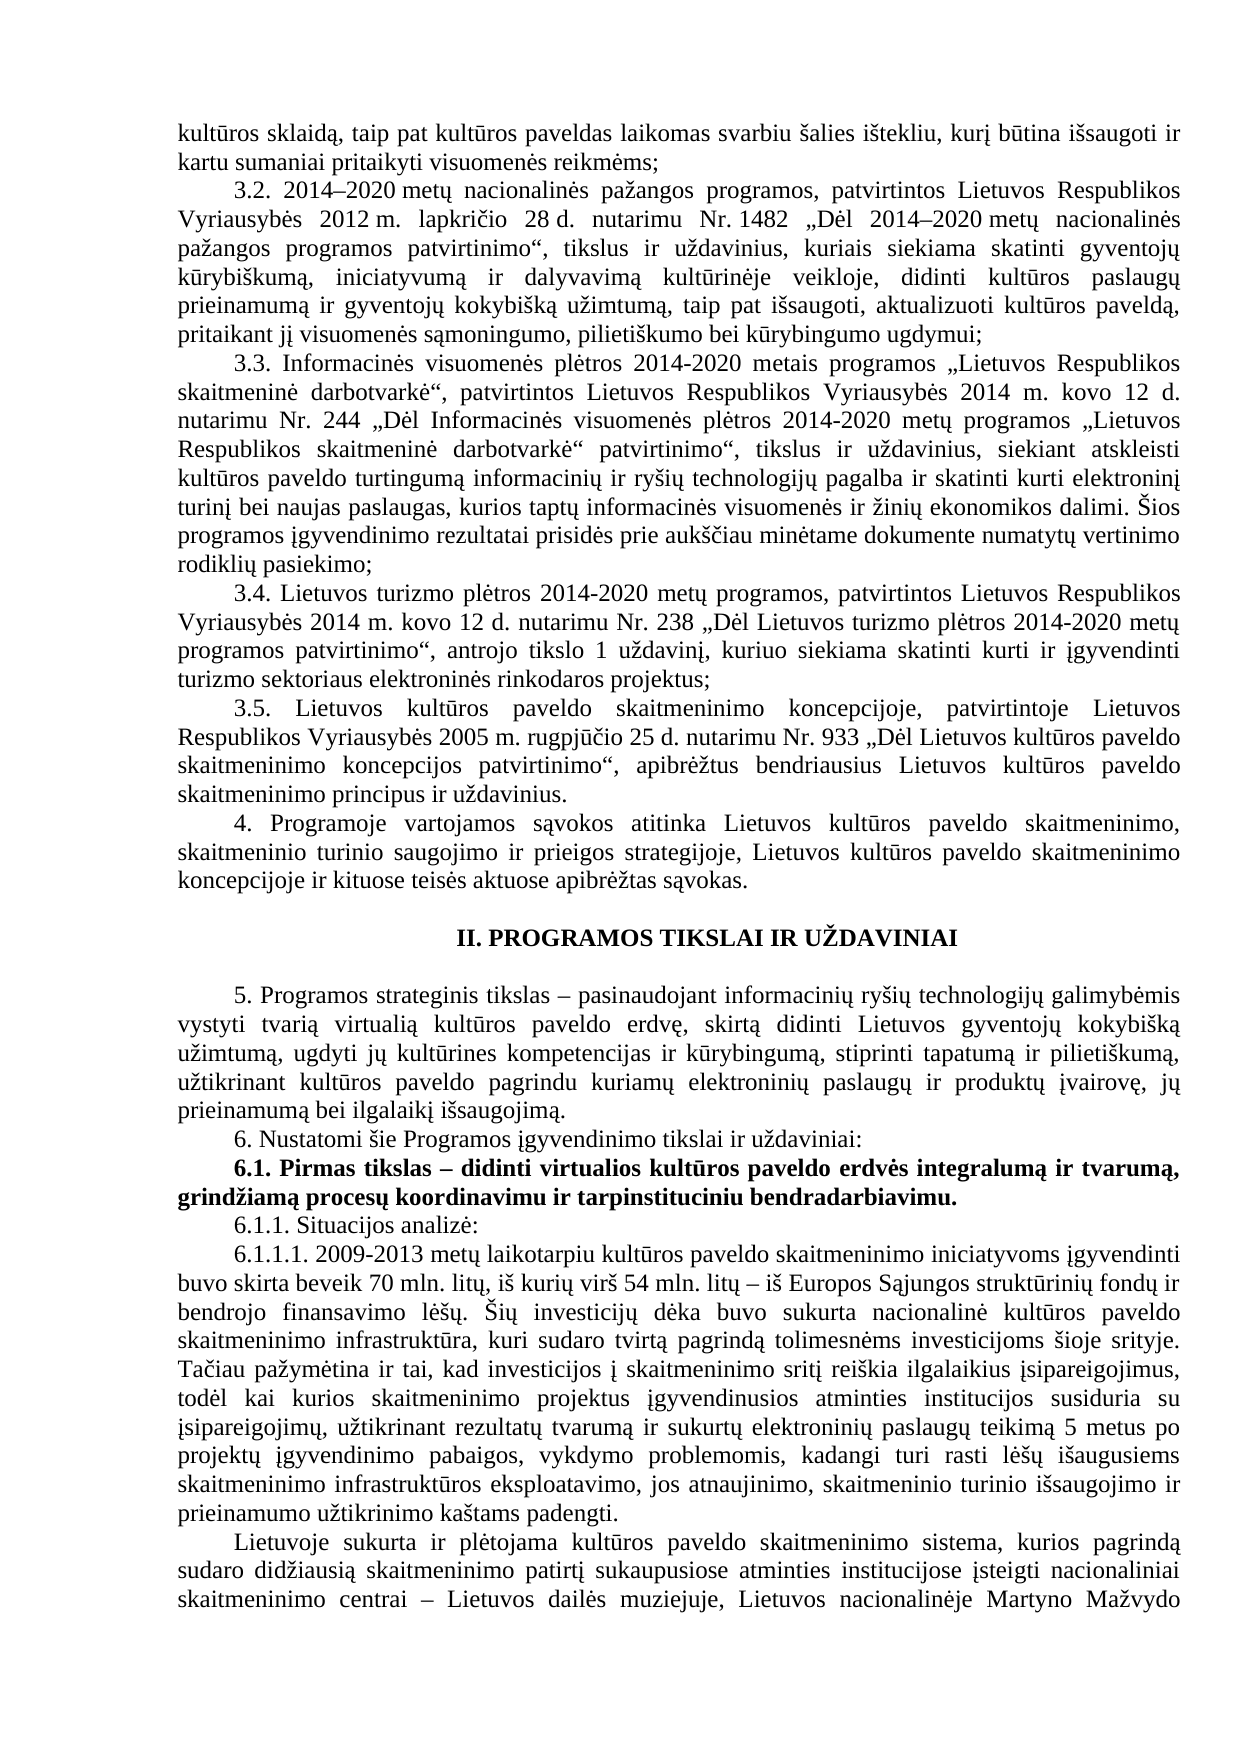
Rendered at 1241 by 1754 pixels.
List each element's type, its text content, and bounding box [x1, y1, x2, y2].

text 6.1.1.1. 2009-2013 metų laikotarpiu kultūros paveldo skaitmeninimo iniciatyvoms įgyvendinti buvo skirta beveik 70 mln. litų, iš kurių virš 54 mln. litų – iš Europos Sąjungos struktūrinių fondų ir bendrojo finansavimo lėšų. Šių investicijų dėka buvo sukurta nacionalinė kultūros paveldo skaitmeninimo infrastruktūra, kuri sudaro tvirtą pagrindą tolimesnėms investicijoms šioje srityje. Tačiau pažymėtina ir tai, kad investicijos į skaitmeninimo sritį reiškia ilgalaikius įsipareigojimus, todėl kai kurios skaitmeninimo projektus įgyvendinusios atminties institucijos susiduria su įsipareigojimų, užtikrinant rezultatų tvarumą ir sukurtų elektroninių paslaugų teikimą 5 metus po projektų įgyvendinimo pabaigos, vykdymo problemomis, kadangi turi rasti lėšų išaugusiems skaitmeninimo infrastruktūros eksploatavimo, jos atnaujinimo, skaitmeninio turinio išsaugojimo ir prieinamumo užtikrinimo kaštams padengti. [177, 1239, 1181, 1527]
text 3.4. Lietuvos turizmo plėtros 2014-2020 metų programos, patvirtintos Lietuvos Respublikos Vyriausybės 2014 m. kovo 12 d. nutarimu Nr. 238 „Dėl Lietuvos turizmo plėtros 2014-2020 metų programos patvirtinimo“, antrojo tikslo 1 uždavinį, kuriuo siekiama skatinti kurti ir įgyvendinti turizmo sektoriaus elektroninės rinkodaros projektus; [177, 578, 1181, 693]
text 6.1.1. Situacijos analizė: [177, 1211, 1181, 1239]
text 6.1. Pirmas tikslas – didinti virtualios kultūros paveldo erdvės integralumą ir tvarumą, grindžiamą procesų koordinavimu ir tarpinstituciniu bendradarbiavimu. [177, 1153, 1181, 1211]
text 6. Nustatomi šie Programos įgyvendinimo tikslai ir uždaviniai: [177, 1124, 1181, 1153]
text 4. Programoje vartojamos sąvokos atitinka Lietuvos kultūros paveldo skaitmeninimo, skaitmeninio turinio saugojimo ir prieigos strategijoje, Lietuvos kultūros paveldo skaitmeninimo koncepcijoje ir kituose teisės aktuose apibrėžtas sąvokas. [177, 808, 1181, 894]
text 5. Programos strateginis tikslas – pasinaudojant informacinių ryšių technologijų galimybėmis vystyti tvarią virtualią kultūros paveldo erdvę, skirtą didinti Lietuvos gyventojų kokybišką užimtumą, ugdyti jų kultūrines kompetencijas ir kūrybingumą, stiprinti tapatumą ir pilietiškumą, užtikrinant kultūros paveldo pagrindu kuriamų elektroninių paslaugų ir produktų įvairovę, jų prieinamumą bei ilgalaikį išsaugojimą. [177, 981, 1181, 1124]
text 3.3. Informacinės visuomenės plėtros 2014-2020 metais programos „Lietuvos Respublikos skaitmeninė darbotvarkė“, patvirtintos Lietuvos Respublikos Vyriausybės 2014 m. kovo 12 d. nutarimu Nr. 244 „Dėl Informacinės visuomenės plėtros 2014-2020 metų programos „Lietuvos Respublikos skaitmeninė darbotvarkė“ patvirtinimo“, tikslus ir uždavinius, siekiant atskleisti kultūros paveldo turtingumą informacinių ir ryšių technologijų pagalba ir skatinti kurti elektroninį turinį bei naujas paslaugas, kurios taptų informacinės visuomenės ir žinių ekonomikos dalimi. Šios programos įgyvendinimo rezultatai prisidės prie aukščiau minėtame dokumente numatytų vertinimo rodiklių pasiekimo; [177, 348, 1181, 578]
text kultūros sklaidą, taip pat kultūros paveldas laikomas svarbiu šalies ištekliu, kurį būtina išsaugoti ir kartu sumaniai pritaikyti visuomenės reikmėms; [177, 118, 1181, 176]
text II. PROGRAMOS TIKSLAI IR UŽDAVINIAI [177, 923, 1181, 952]
text 3.2. 2014–2020 metų nacionalinės pažangos programos, patvirtintos Lietuvos Respublikos Vyriausybės 2012 m. lapkričio 28 d. nutarimu Nr. 1482 „Dėl 2014–2020 metų nacionalinės pažangos programos patvirtinimo“, tikslus ir uždavinius, kuriais siekiama skatinti gyventojų kūrybiškumą, iniciatyvumą ir dalyvavimą kultūrinėje veikloje, didinti kultūros paslaugų prieinamumą ir gyventojų kokybišką užimtumą, taip pat išsaugoti, aktualizuoti kultūros paveldą, pritaikant jį visuomenės sąmoningumo, pilietiškumo bei kūrybingumo ugdymui; [177, 176, 1181, 348]
text Lietuvoje sukurta ir plėtojama kultūros paveldo skaitmeninimo sistema, kurios pagrindą sudaro didžiausią skaitmeninimo patirtį sukaupusiose atminties institucijose įsteigti nacionaliniai skaitmeninimo centrai – Lietuvos dailės muziejuje, Lietuvos nacionalinėje Martyno Mažvydo [177, 1527, 1181, 1613]
text 3.5. Lietuvos kultūros paveldo skaitmeninimo koncepcijoje, patvirtintoje Lietuvos Respublikos Vyriausybės 2005 m. rugpjūčio 25 d. nutarimu Nr. 933 „Dėl Lietuvos kultūros paveldo skaitmeninimo koncepcijos patvirtinimo“, apibrėžtus bendriausius Lietuvos kultūros paveldo skaitmeninimo principus ir uždavinius. [177, 693, 1181, 808]
